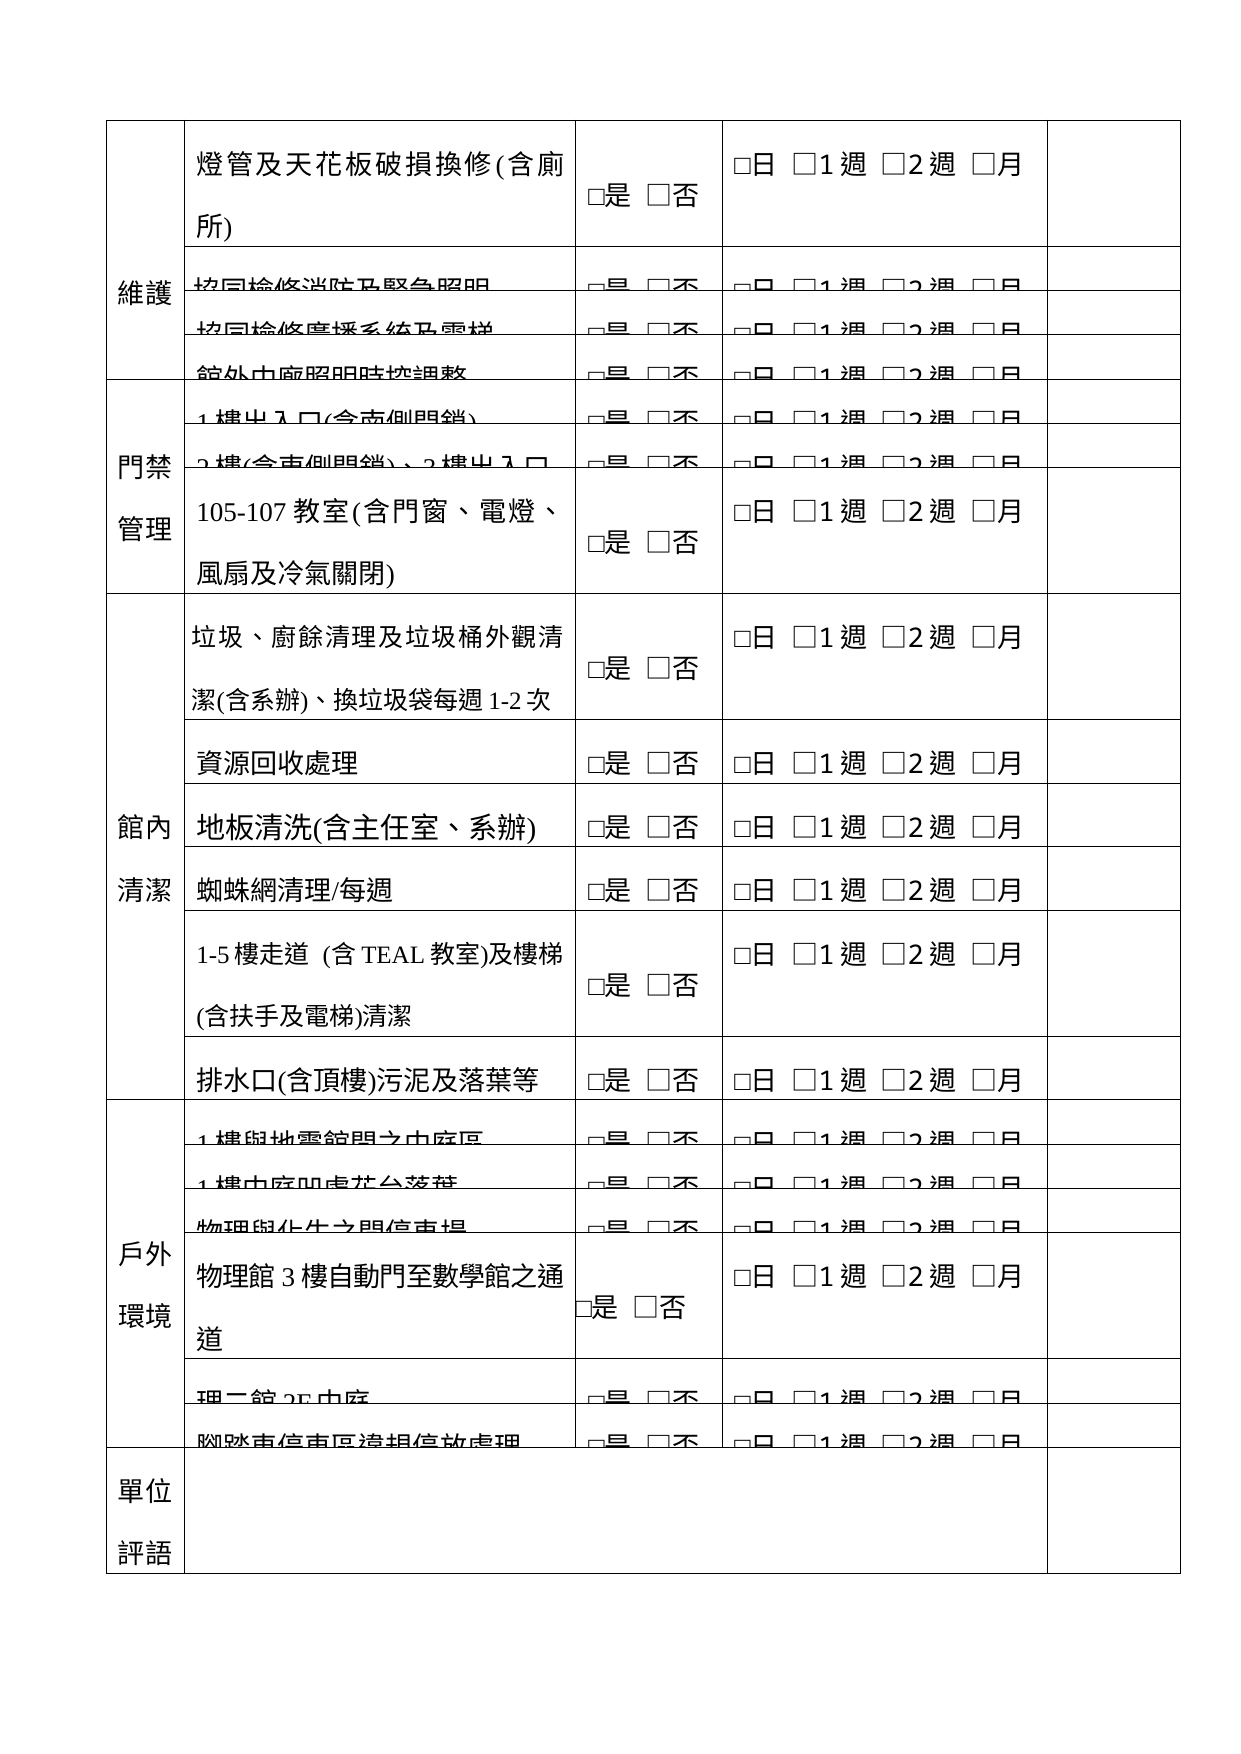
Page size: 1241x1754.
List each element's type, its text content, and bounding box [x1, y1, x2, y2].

table_cell □日 □1週 □2週 □月 [723, 594, 1047, 719]
table_cell □日 □1週 □2週 □月 [723, 1145, 1047, 1188]
table_cell [1048, 291, 1180, 334]
table_cell 戶外環境 [107, 1100, 184, 1447]
table_cell 物理館3樓自動門至數學館之通道 [185, 1233, 575, 1358]
table_cell □日 □1週 □2週 □月 [723, 1404, 1047, 1447]
table_cell [1048, 784, 1180, 846]
table_cell □日 □1週 □2週 □月 [723, 335, 1047, 378]
table_cell □是 □否 [576, 424, 722, 467]
table_cell □日 □1週 □2週 □月 [723, 784, 1047, 846]
table_cell □是 □否 [576, 1404, 722, 1447]
table_cell 水電 維護 [107, 121, 184, 378]
table_cell □是 □否 [576, 1100, 722, 1143]
table_cell □是 □否 [576, 911, 722, 1036]
table_cell 腳踏車停車區違規停放處理 [185, 1404, 575, 1447]
table_cell □日 □1週 □2週 □月 [723, 247, 1047, 290]
table_cell □日 □1週 □2週 □月 [723, 1189, 1047, 1232]
table_cell 1樓出入口(含南側門鎖) [185, 380, 575, 423]
table_cell □是 □否 [576, 121, 722, 246]
table_cell 燈管及天花板破損換修(含廁所) [185, 121, 575, 246]
table_cell □是 □否 [576, 847, 722, 910]
table_cell [1048, 121, 1180, 246]
table_cell [1048, 247, 1180, 290]
table_cell 理二館2F中庭 [185, 1359, 575, 1402]
table_cell [1048, 424, 1180, 467]
table_cell 協同檢修廣播系統及電梯 [185, 291, 575, 334]
table_cell □是 □否 [576, 335, 722, 378]
table_cell 地板清洗(含主任室、系辦) [185, 784, 575, 846]
table_cell □日 □1週 □2週 □月 [723, 121, 1047, 246]
table_cell 排水口(含頂樓)污泥及落葉等 [185, 1037, 575, 1099]
table_cell □是 □否 [576, 784, 722, 846]
table_cell □日 □1週 □2週 □月 [723, 847, 1047, 910]
table_cell [1048, 1145, 1180, 1188]
table_cell □日 □1週 □2週 □月 [723, 1359, 1047, 1402]
table_cell □日 □1週 □2週 □月 [723, 911, 1047, 1036]
table_cell [1048, 720, 1180, 783]
table_cell [1048, 594, 1180, 719]
table_cell 館外中廊照明時控調整 [185, 335, 575, 378]
table_cell [1048, 1233, 1180, 1358]
table_cell [1048, 1189, 1180, 1232]
table_cell □是 □否 [576, 380, 722, 423]
table_cell □日 □1週 □2週 □月 [723, 1233, 1047, 1358]
table_cell □是 □否 [576, 1037, 722, 1099]
table_cell □是 □否 [576, 720, 722, 783]
table_cell 消防 協同檢修消防及緊急照明 [185, 247, 575, 290]
table_cell □是 □否 [649, 1133, 668, 1143]
table_cell [1048, 380, 1180, 423]
table_cell □是 □否 [649, 1392, 668, 1402]
table_cell □日 □1週 □2週 □月 [723, 1037, 1047, 1099]
table_cell 單位 評語 [107, 1448, 184, 1573]
table_cell □日 □1週 □2週 □月 [723, 424, 1047, 467]
table_cell [1048, 335, 1180, 378]
table_cell □是 □否 [576, 1233, 722, 1358]
table_cell [1048, 1100, 1180, 1143]
table_cell [1048, 1037, 1180, 1099]
table_cell [1048, 1359, 1180, 1402]
table_cell □是 □否 [576, 247, 722, 290]
table_cell 物理與化生之間停車場 [185, 1189, 575, 1232]
table_cell 資源回收處理 [185, 720, 575, 783]
table_cell □是 □否 [576, 1189, 722, 1232]
table_cell 1樓中庭凹處花台落葉 [185, 1145, 575, 1188]
table_cell □是 □否 [576, 1359, 722, 1402]
table_cell 105-107教室(含門窗、電燈、風扇及冷氣關閉) [185, 468, 575, 593]
table_cell □日 □1週 □2週 □月 [723, 720, 1047, 783]
table_cell 門禁 管理 [107, 380, 184, 593]
table_cell □是 □否 [576, 594, 722, 719]
table_cell [1048, 1448, 1180, 1573]
table_cell □是 □否 [649, 280, 668, 290]
table_cell [1048, 468, 1180, 593]
table_cell 1-5樓走道 (含TEAL教室)及樓梯(含扶手及電梯)清潔 [185, 911, 575, 1036]
table_cell 館內清潔 [107, 594, 184, 1099]
table_cell □日 □1週 □2週 □月 [723, 1100, 1047, 1143]
table_cell □是 □否 [576, 468, 722, 593]
table_cell □日 □1週 □2週 □月 [723, 291, 1047, 334]
table_cell □是 □否 [576, 1145, 722, 1188]
table_cell □日 □1週 □2週 □月 [723, 468, 1047, 593]
table_cell 1樓與地震館間之中庭區 [185, 1100, 575, 1143]
table_cell 垃圾、廚餘清理及垃圾桶外觀清潔(含系辦)、換垃圾袋每週1-2次 [185, 594, 575, 719]
table_cell □是 □否 [576, 291, 722, 334]
table_cell 2樓(含東側門鎖)、3樓出入口 [185, 424, 575, 467]
table_cell □日 □1週 □2週 □月 [723, 380, 1047, 423]
table_cell 蜘蛛網清理/每週 [185, 847, 575, 910]
table_cell [1048, 1404, 1180, 1447]
table_cell [1048, 911, 1180, 1036]
table_cell [1048, 847, 1180, 910]
table_cell [185, 1448, 1047, 1573]
